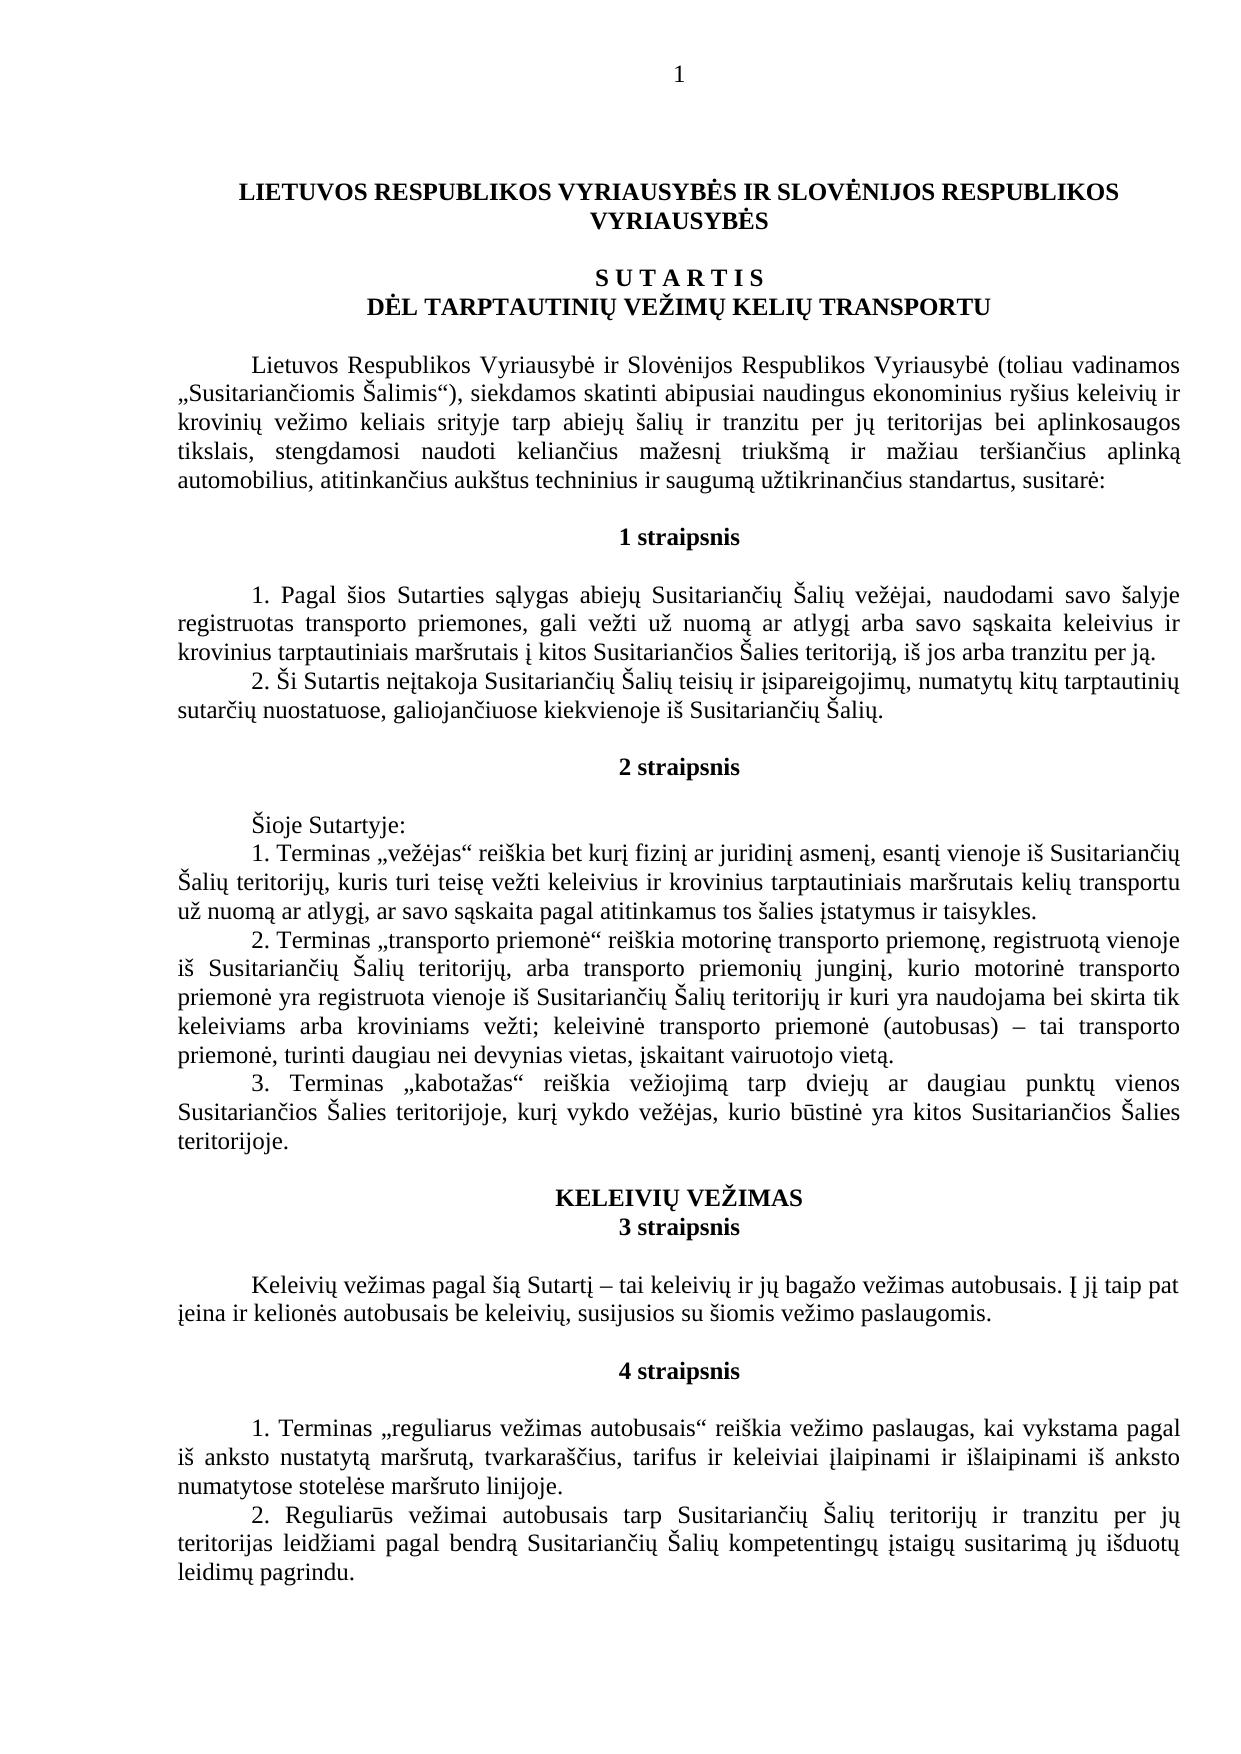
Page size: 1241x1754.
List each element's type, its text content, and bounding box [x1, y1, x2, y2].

text Keleivių vežimas pagal šią Sutartį – tai keleivių ir jų bagažo vežimas autobusais. Į jį taip pat įeina ir kelionės autobusais be keleivių, susijusios su šiomis vežimo paslaugomis. [177, 1270, 1181, 1327]
text Lietuvos Respublikos Vyriausybė ir Slovėnijos Respublikos Vyriausybė (toliau vadinamos „Susitariančiomis Šalimis“), siekdamos skatinti abipusiai naudingus ekonominius ryšius keleivių ir krovinių vežimo keliais srityje tarp abiejų šalių ir tranzitu per jų teritorijas bei aplinkosaugos tikslais, stengdamosi naudoti keliančius mažesnį triukšmą ir mažiau teršiančius aplinką automobilius, atitinkančius aukštus techninius ir saugumą užtikrinančius standartus, susitarė: [177, 350, 1181, 493]
text 1. Terminas „vežėjas“ reiškia bet kurį fizinį ar juridinį asmenį, esantį vienoje iš Susitariančių Šalių teritorijų, kuris turi teisę vežti keleivius ir krovinius tarptautiniais maršrutais kelių transportu už nuomą ar atlygį, ar savo sąskaita pagal atitinkamus tos šalies įstatymus ir taisykles. [177, 838, 1181, 925]
text Šioje Sutartyje: [177, 810, 1181, 838]
text 3. Terminas „kabotažas“ reiškia vežiojimą tarp dviejų ar daugiau punktų vienos Susitariančios Šalies teritorijoje, kurį vykdo vežėjas, kurio būstinė yra kitos Susitariančios Šalies teritorijoje. [177, 1068, 1181, 1155]
text LIETUVOS RESPUBLIKOS VYRIAUSYBĖS IR SLOVĖNIJOS RESPUBLIKOS VYRIAUSYBĖS [177, 177, 1181, 235]
text 2 straipsnis [177, 752, 1181, 781]
text Dėl tarptautinių vežimų kelių transportu [177, 292, 1181, 321]
text 1. Pagal šios Sutarties sąlygas abiejų Susitariančių Šalių vežėjai, naudodami savo šalyje registruotas transporto priemones, gali vežti už nuomą ar atlygį arba savo sąskaita keleivius ir krovinius tarptautiniais maršrutais į kitos Susitariančios Šalies teritoriją, iš jos arba tranzitu per ją. [177, 580, 1181, 666]
text 1. Terminas „reguliarus vežimas autobusais“ reiškia vežimo paslaugas, kai vykstama pagal iš anksto nustatytą maršrutą, tvarkaraščius, tarifus ir keleiviai įlaipinami ir išlaipinami iš anksto numatytose stotelėse maršruto linijoje. [177, 1413, 1181, 1500]
text 2. Terminas „transporto priemonė“ reiškia motorinę transporto priemonę, registruotą vienoje iš Susitariančių Šalių teritorijų, arba transporto priemonių junginį, kurio motorinė transporto priemonė yra registruota vienoje iš Susitariančių Šalių teritorijų ir kuri yra naudojama bei skirta tik keleiviams arba kroviniams vežti; keleivinė transporto priemonė (autobusas) – tai transporto priemonė, turinti daugiau nei devynias vietas, įskaitant vairuotojo vietą. [177, 925, 1181, 1068]
text 2. Ši Sutartis neįtakoja Susitariančių Šalių teisių ir įsipareigojimų, numatytų kitų tarptautinių sutarčių nuostatuose, galiojančiuose kiekvienoje iš Susitariančių Šalių. [177, 666, 1181, 723]
text KELEIVIŲ VEŽIMAS [177, 1183, 1181, 1212]
text 4 straipsnis [177, 1356, 1181, 1385]
text 1 straipsnis [177, 522, 1181, 551]
text S U T A R T I S [177, 263, 1181, 292]
text 2. Reguliarūs vežimai autobusais tarp Susitariančių Šalių teritorijų ir tranzitu per jų teritorijas leidžiami pagal bendrą Susitariančių Šalių kompetentingų įstaigų susitarimą jų išduotų leidimų pagrindu. [177, 1500, 1181, 1586]
text 3 straipsnis [177, 1212, 1181, 1241]
